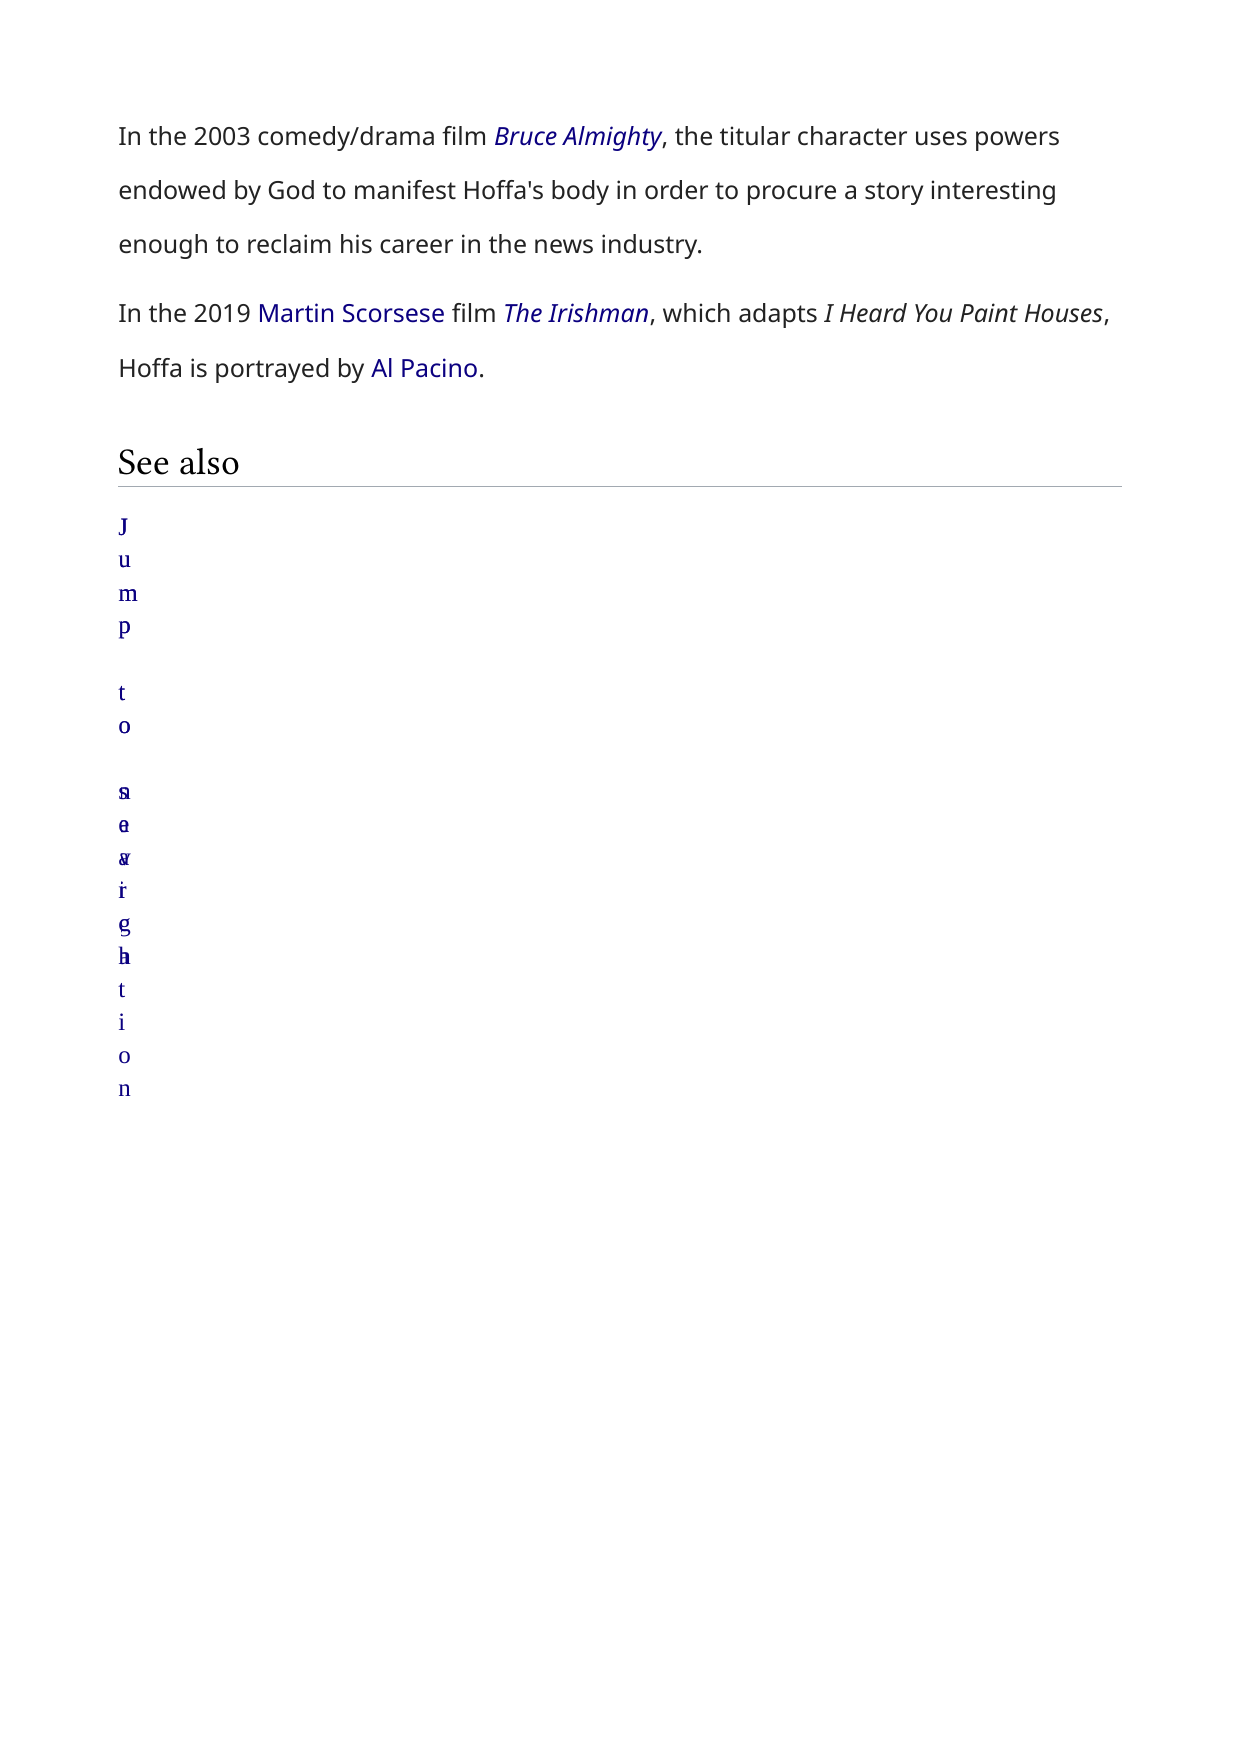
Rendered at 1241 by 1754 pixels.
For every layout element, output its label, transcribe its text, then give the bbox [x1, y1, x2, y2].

text In the 2003 comedy/drama film Bruce Almighty, the titular character uses powers endowed by God to manifest Hoffa's body in order to procure a story interesting enough to reclaim his career in the news industry. [118, 118, 1122, 261]
text In the 2019 Martin Scorsese film The Irishman, which adapts I Heard You Paint Houses, Hoffa is portrayed by Al Pacino. [118, 296, 1122, 385]
subtitle See also [118, 441, 1122, 486]
